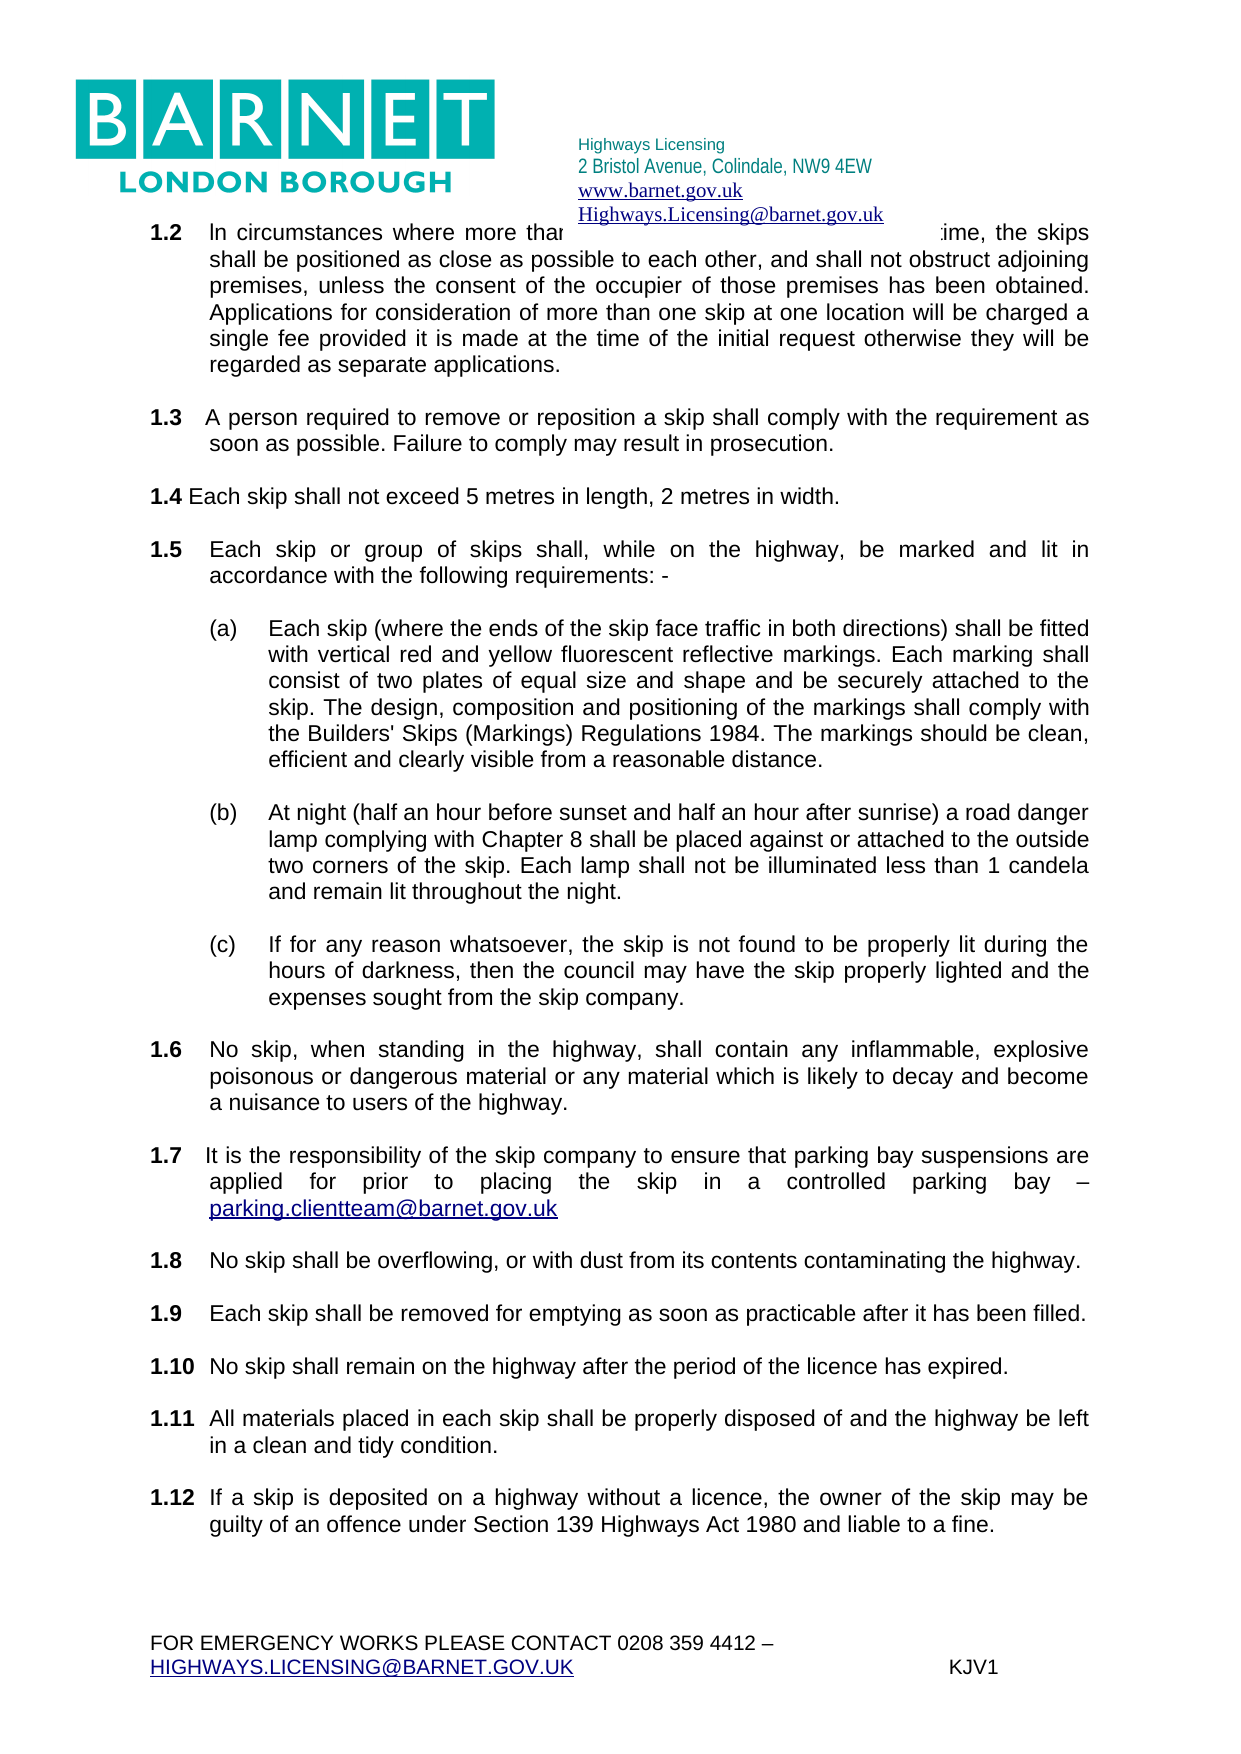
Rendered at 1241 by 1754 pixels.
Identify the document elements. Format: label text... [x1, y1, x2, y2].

text 1.3 A person required to remove or reposition a skip shall comply with the requirement as soon as possible. Failure to comply may result in prosecution. [150, 404, 1090, 457]
text 1.10 No skip shall remain on the highway after the period of the licence has expired. [150, 1353, 1090, 1379]
text 1.9 Each skip shall be removed for emptying as soon as practicable after it has been filled. [150, 1300, 1090, 1326]
text 1.6 No skip, when standing in the highway, shall contain any inflammable, explosive poisonous or dangerous material or any material which is likely to decay and become a nuisance to users of the highway. [150, 1036, 1090, 1115]
text 1.5 Each skip or group of skips shall, while on the highway, be marked and lit in accordance with the following requirements: - [150, 536, 1090, 588]
text 1.8 No skip shall be overflowing, or with dust from its contents contaminating the highway. [150, 1247, 1090, 1273]
text 1.2 ln circumstances where more than one skip is deposited at any one time, the skips shall be positioned as close as possible to each other, and shall not obstruct adjoining premises, unless the consent of the occupier of those premises has been obtained. Applications for consideration of more than one skip at one location will be charged a single fee provided it is made at the time of the initial request otherwise they will be regarded as separate applications. [150, 219, 1090, 377]
list At night (half an hour before sunset and half an hour after sunrise) a road danger lamp complying with Chapter 8 shall be placed against or attached to the outside two corners of the skip. Each lamp shall not be illuminated less than 1 candela and remain lit throughout the night. [209, 799, 1090, 904]
text 1.7 It is the responsibility of the skip company to ensure that parking bay suspensions are applied for prior to placing the skip in a controlled parking bay – parking.clientteam@barnet.gov.uk [150, 1142, 1090, 1221]
list If for any reason whatsoever, the skip is not found to be properly lit during the hours of darkness, then the council may have the skip properly lighted and the expenses sought from the skip company. [209, 931, 1090, 1010]
text 1.4 Each skip shall not exceed 5 metres in length, 2 metres in width. [150, 483, 1090, 509]
list Each skip (where the ends of the skip face traffic in both directions) shall be fitted with vertical red and yellow fluorescent reflective markings. Each marking shall consist of two plates of equal size and shape and be securely attached to the skip. The design, composition and positioning of the markings shall comply with the Builders' Skips (Markings) Regulations 1984. The markings should be clean, efficient and clearly visible from a reasonable distance. [209, 615, 1090, 773]
text 1.11 All materials placed in each skip shall be properly disposed of and the highway be left in a clean and tidy condition. [150, 1405, 1090, 1458]
text 1.12 If a skip is deposited on a highway without a licence, the owner of the skip may be guilty of an offence under Section 139 Highways Act 1980 and liable to a fine. [150, 1484, 1090, 1537]
